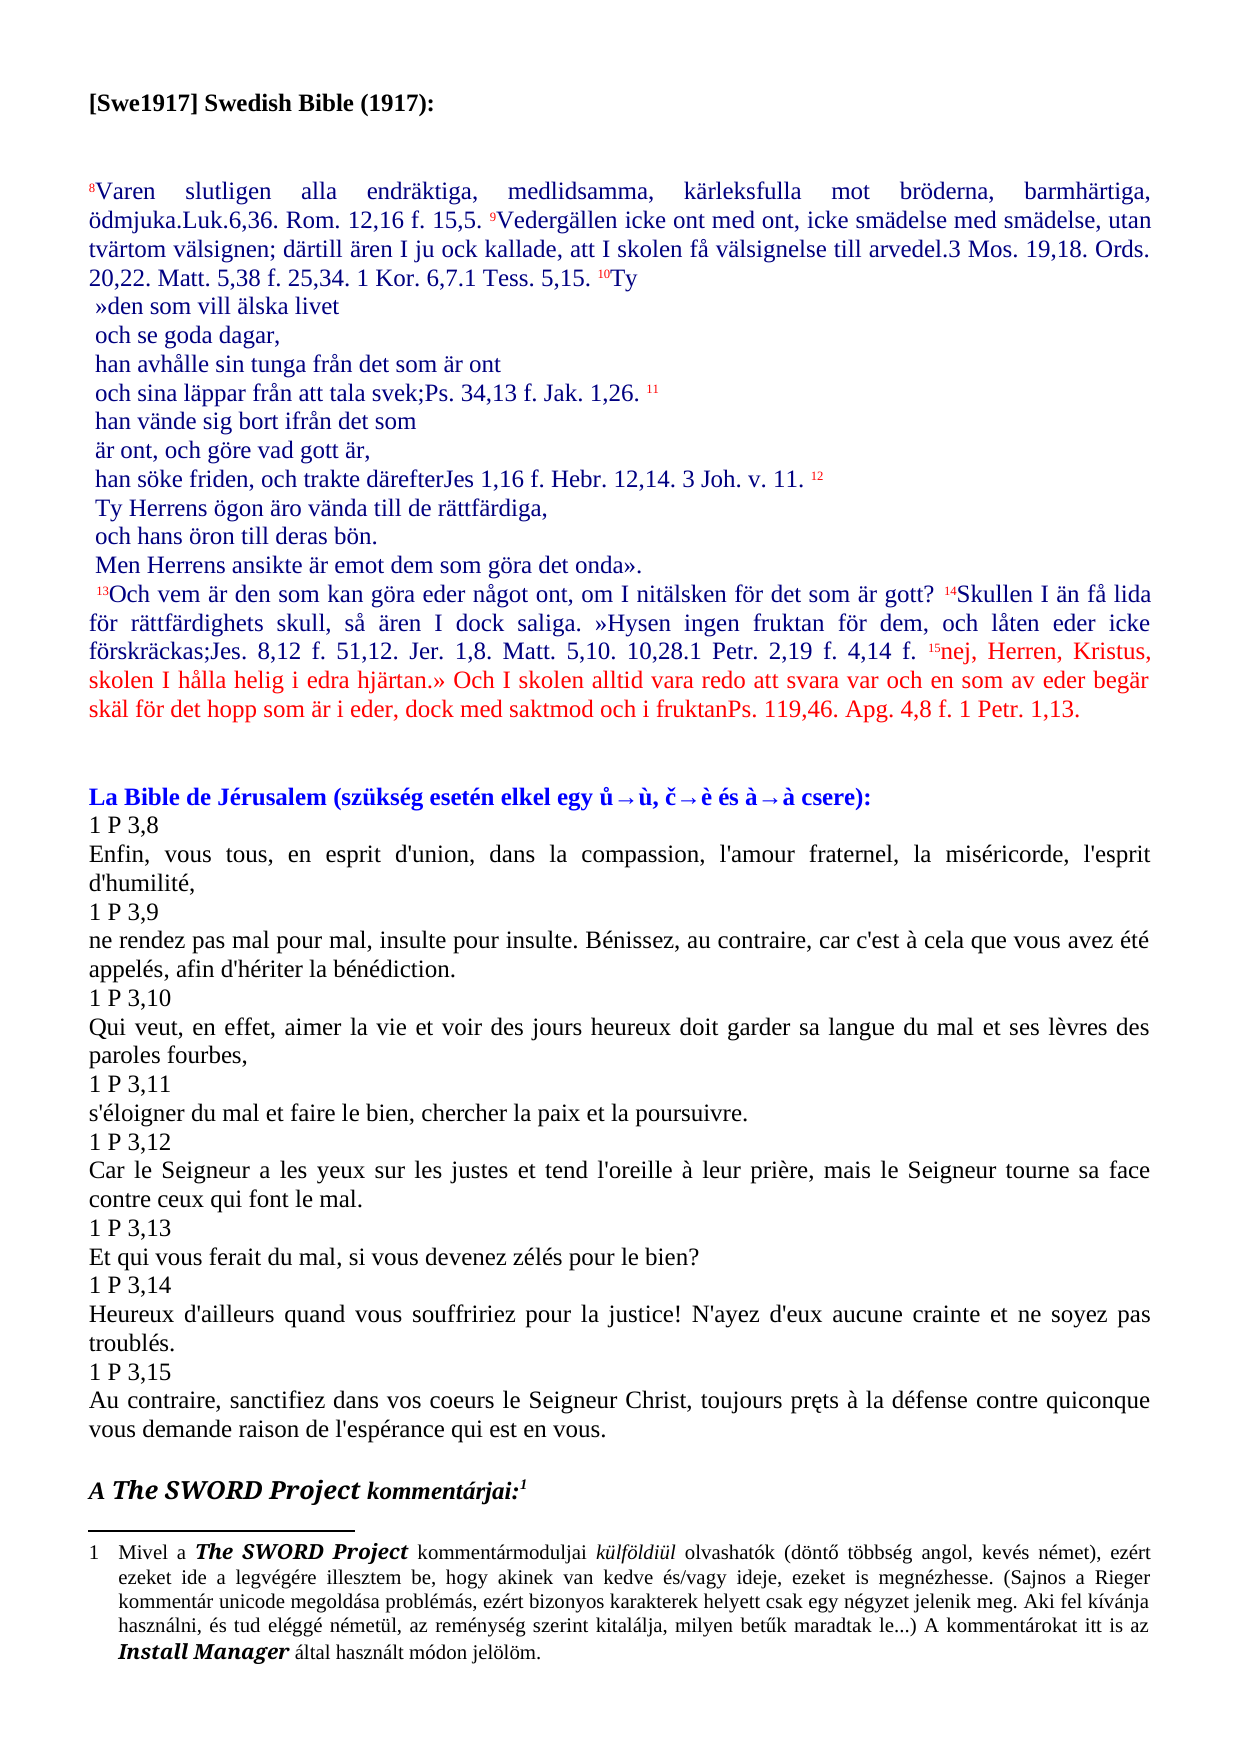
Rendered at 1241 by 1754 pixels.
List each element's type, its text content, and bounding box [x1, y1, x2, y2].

text 8Varen slutligen alla endräktiga, medlidsamma, kärleksfulla mot bröderna, barmhärtiga, ödmjuka.Luk.6,36. Rom. 12,16 f. 15,5. 9Vedergällen icke ont med ont, icke smädelse med smädelse, utan tvärtom välsignen; därtill ären I ju ock kallade, att I skolen få välsignelse till arvedel.3 Mos. 19,18. Ords. 20,22. Matt. 5,38 f. 25,34. 1 Kor. 6,7.1 Tess. 5,15. 10Ty »den som vill älska livet och se goda dagar, han avhålle sin tunga från det som är ont och sina läppar från att tala svek;Ps. 34,13 f. Jak. 1,26. 11 han vände sig bort ifrån det som är ont, och göre vad gott är, han söke friden, och trakte därefterJes 1,16 f. Hebr. 12,14. 3 Joh. v. 11. 12 Ty Herrens ögon äro vända till de rättfärdiga, och hans öron till deras bön. Men Herrens ansikte är emot dem som göra det onda». 13Och vem är den som kan göra eder något ont, om I nitälsken för det som är gott? 14Skullen I än få lida för rättfärdighets skull, så ären I dock saliga. »Hysen ingen fruktan för dem, och låten eder icke förskräckas;Jes. 8,12 f. 51,12. Jer. 1,8. Matt. 5,10. 10,28.1 Petr. 2,19 f. 4,14 f. 15nej, Herren, Kristus, skolen I hålla helig i edra hjärtan.» Och I skolen alltid vara redo att svara var och en som av eder begär skäl för det hopp som är i eder, dock med saktmod och i fruktanPs. 119,46. Apg. 4,8 f. 1 Petr. 1,13. [88, 176, 1152, 723]
text Mivel a The SWORD Project kommentármoduljai külföldiül olvashatók (döntő többség angol, kevés német), ezért ezeket ide a legvégére illesztem be, hogy akinek van kedve és/vagy ideje, ezeket is megnézhesse. (Sajnos a Rieger kommentár unicode megoldása problémás, ezért bizonyos karakterek helyett csak egy négyzet jelenik meg. Aki fel kívánja használni, és tud eléggé németül, az reménység szerint kitalálja, milyen betűk maradtak le...) A kommentárokat itt is az Install Manager által használt módon jelölöm. [88, 1537, 1152, 1665]
text 1 P 3,12 [88, 1127, 1152, 1155]
text ne rendez pas mal pour mal, insulte pour insulte. Bénissez, au contraire, car c'est à cela que vous avez été appelés, afin d'hériter la bénédiction. [88, 925, 1152, 983]
text [Swe1917] Swedish Bible (1917): [88, 88, 1152, 117]
text Et qui vous ferait du mal, si vous devenez zélés pour le bien? [88, 1242, 1152, 1270]
text Heureux d'ailleurs quand vous souffririez pour la justice! N'ayez d'eux aucune crainte et ne soyez pas troublés. [88, 1299, 1152, 1357]
text 1 P 3,10 [88, 983, 1152, 1012]
text 1 P 3,15 [88, 1357, 1152, 1385]
text 1 P 3,9 [88, 897, 1152, 925]
text 1 P 3,8 [88, 810, 1152, 839]
text Car le Seigneur a les yeux sur les justes et tend l'oreille à leur prière, mais le Seigneur tourne sa face contre ceux qui font le mal. [88, 1155, 1152, 1213]
text A The SWORD Project kommentárjai: [88, 1472, 1152, 1506]
text 1 P 3,14 [88, 1270, 1152, 1299]
text 1 P 3,11 [88, 1069, 1152, 1098]
text Enfin, vous tous, en esprit d'union, dans la compassion, l'amour fraternel, la miséricorde, l'esprit d'humilité, [88, 839, 1152, 897]
text Qui veut, en effet, aimer la vie et voir des jours heureux doit garder sa langue du mal et ses lèvres des paroles fourbes, [88, 1012, 1152, 1069]
text s'éloigner du mal et faire le bien, chercher la paix et la poursuivre. [88, 1098, 1152, 1127]
text Au contraire, sanctifiez dans vos coeurs le Seigneur Christ, toujours pręts à la défense contre quiconque vous demande raison de l'espérance qui est en vous. [88, 1385, 1152, 1443]
text La Bible de Jérusalem (szükség esetén elkel egy ů→ù, č→è és à→à csere): [88, 782, 1152, 810]
text 1 P 3,13 [88, 1213, 1152, 1242]
